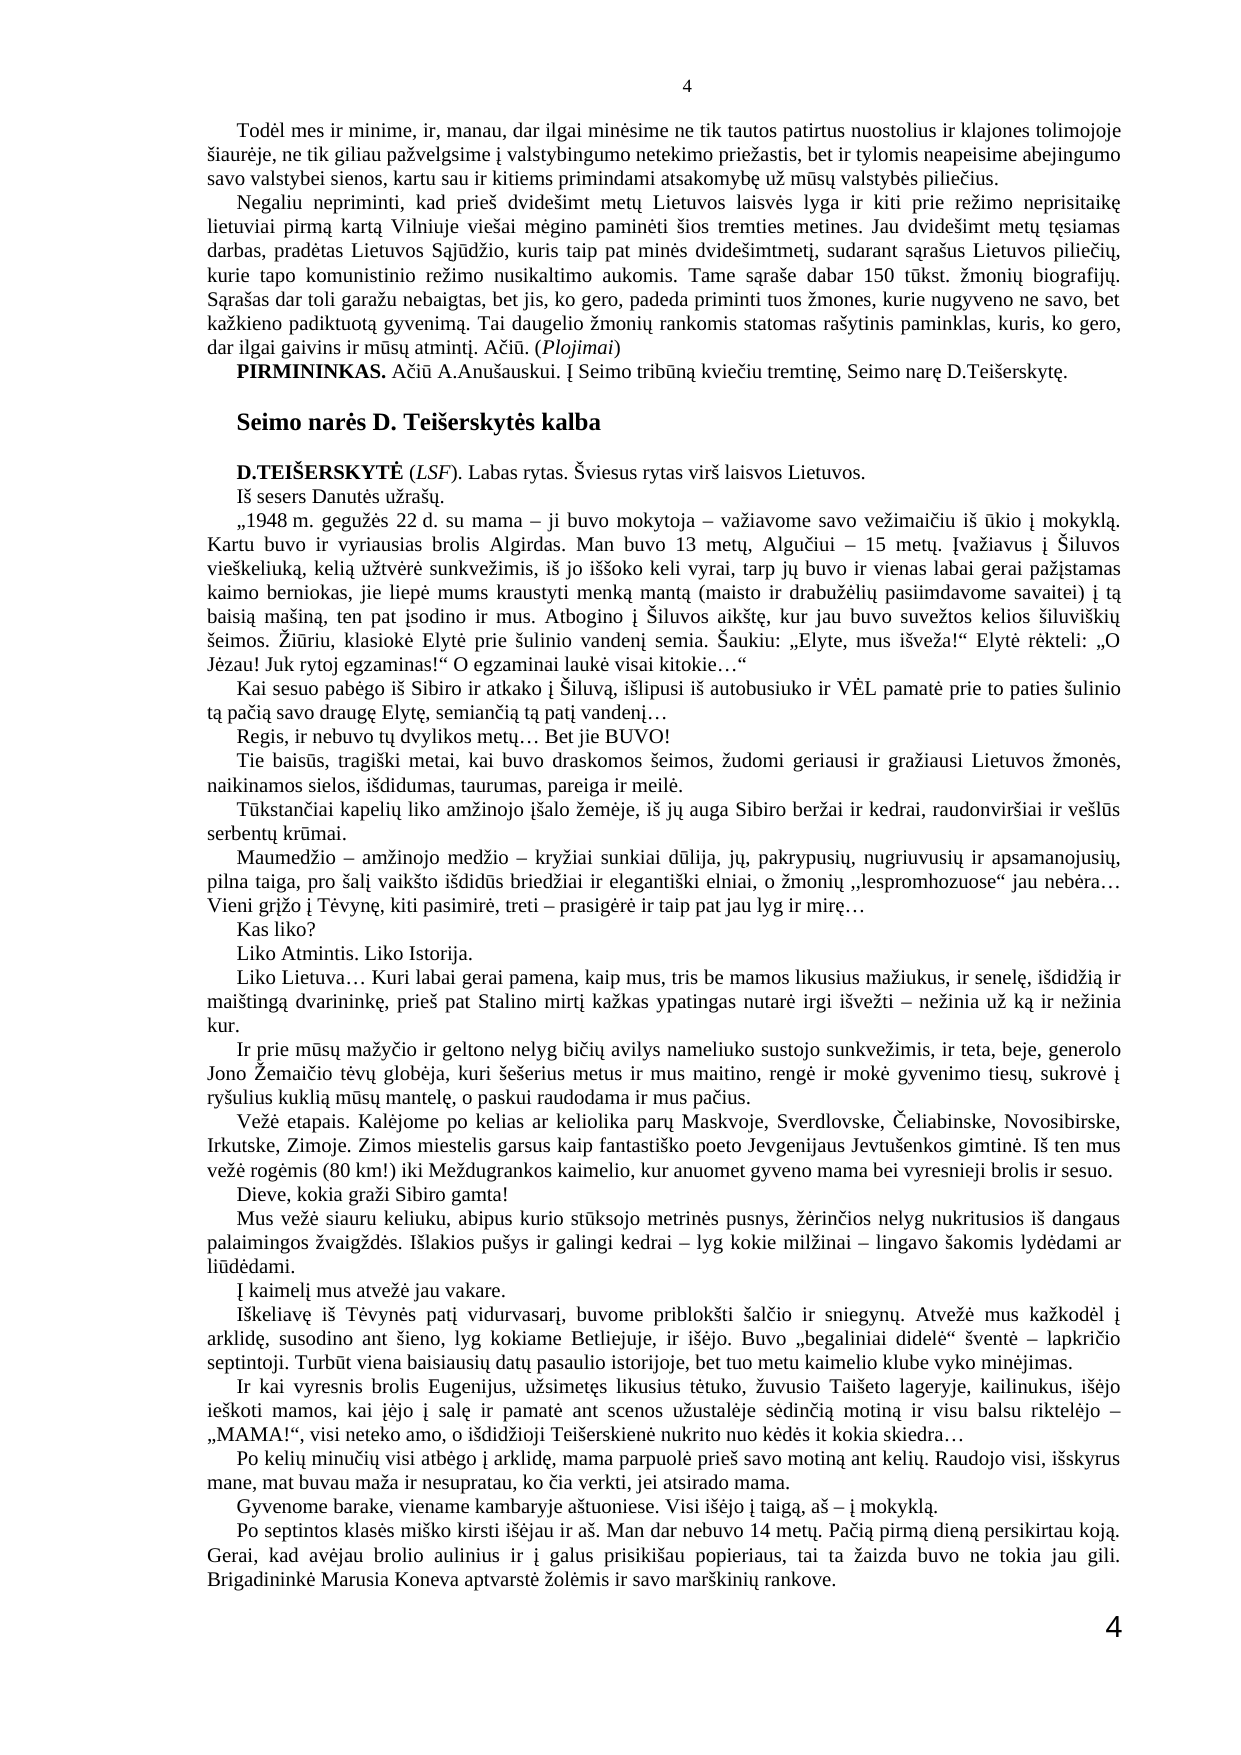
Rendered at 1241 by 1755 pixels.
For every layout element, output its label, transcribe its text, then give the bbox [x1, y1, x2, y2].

text „1948 m. gegužės 22 d. su mama – ji buvo mokytoja – važiavome savo vežimaičiu iš ūkio į mokyklą. Kartu buvo ir vyriausias brolis Algirdas. Man buvo 13 metų, Algučiui – 15 metų. Įvažiavus į Šiluvos vieškeliuką, kelią užtvėrė sunkvežimis, iš jo iššoko keli vyrai, tarp jų buvo ir vienas labai gerai pažįstamas kaimo berniokas, jie liepė mums kraustyti menką mantą (maisto ir drabužėlių pasiimdavome savaitei) į tą baisią mašiną, ten pat įsodino ir mus. Atbogino į Šiluvos aikštę, kur jau buvo suvežtos kelios šiluviškių šeimos. Žiūriu, klasiokė Elytė prie šulinio vandenį semia. Šaukiu: „Elyte, mus išveža!“ Elytė rėkteli: „O Jėzau! Juk rytoj egzaminas!“ O egzaminai laukė visai kitokie…“ [207, 508, 1122, 676]
text PIRMININKAS. Ačiū A.Anušauskui. Į Seimo tribūną kviečiu tremtinę, Seimo narę D.Teišerskytę. [207, 359, 1122, 383]
text Maumedžio – amžinojo medžio – kryžiai sunkiai dūlija, jų, pakrypusių, nugriuvusių ir apsamanojusių, pilna taiga, pro šalį vaikšto išdidūs briedžiai ir elegantiški elniai, o žmonių ,,lespromhozuose“ jau nebėra… Vieni grįžo į Tėvynę, kiti pasimirė, treti – prasigėrė ir taip pat jau lyg ir mirę… [207, 845, 1122, 917]
text Kas liko? [207, 917, 1122, 941]
text Tie baisūs, tragiški metai, kai buvo draskomos šeimos, žudomi geriausi ir gražiausi Lietuvos žmonės, naikinamos sielos, išdidumas, taurumas, pareiga ir meilė. [207, 748, 1122, 797]
text Po septintos klasės miško kirsti išėjau ir aš. Man dar nebuvo 14 metų. Pačią pirmą dieną persikirtau koją. Gerai, kad avėjau brolio aulinius ir į galus prisikišau popieriaus, tai ta žaizda buvo ne tokia jau gili. Brigadininkė Marusia Koneva aptvarstė žolėmis ir savo marškinių rankove. [207, 1518, 1122, 1591]
text Iškeliavę iš Tėvynės patį vidurvasarį, buvome priblokšti šalčio ir sniegynų. Atvežė mus kažkodėl į arklidę, susodino ant šieno, lyg kokiame Betliejuje, ir išėjo. Buvo „begaliniai didelė“ šventė – lapkričio septintoji. Turbūt viena baisiausių datų pasaulio istorijoje, bet tuo metu kaimelio klube vyko minėjimas. [207, 1302, 1122, 1374]
text Negaliu nepriminti, kad prieš dvidešimt metų Lietuvos laisvės lyga ir kiti prie režimo neprisitaikę lietuviai pirmą kartą Vilniuje viešai mėgino paminėti šios tremties metines. Jau dvidešimt metų tęsiamas darbas, pradėtas Lietuvos Sąjūdžio, kuris taip pat minės dvidešimtmetį, sudarant sąrašus Lietuvos piliečių, kurie tapo komunistinio režimo nusikaltimo aukomis. Tame sąraše dabar 150 tūkst. žmonių biografijų. Sąrašas dar toli garažu nebaigtas, bet jis, ko gero, padeda priminti tuos žmones, kurie nugyveno ne savo, bet kažkieno padiktuotą gyvenimą. Tai daugelio žmonių rankomis statomas rašytinis paminklas, kuris, ko gero, dar ilgai gaivins ir mūsų atmintį. Ačiū. (Plojimai) [207, 190, 1122, 359]
text Liko Lietuva… Kuri labai gerai pamena, kaip mus, tris be mamos likusius mažiukus, ir senelę, išdidžią ir maištingą dvarininkę, prieš pat Stalino mirtį kažkas ypatingas nutarė irgi išvežti – nežinia už ką ir nežinia kur. [207, 965, 1122, 1037]
text Gyvenome barake, viename kambaryje aštuoniese. Visi išėjo į taigą, aš – į mokyklą. [207, 1494, 1122, 1518]
text Tūkstančiai kapelių liko amžinojo įšalo žemėje, iš jų auga Sibiro beržai ir kedrai, raudonviršiai ir vešlūs serbentų krūmai. [207, 797, 1122, 845]
text Vežė etapais. Kalėjome po kelias ar keliolika parų Maskvoje, Sverdlovske, Čeliabinske, Novosibirske, Irkutske, Zimoje. Zimos miestelis garsus kaip fantastiško poeto Jevgenijaus Jevtušenkos gimtinė. Iš ten mus vežė rogėmis (80 km!) iki Meždugrankos kaimelio, kur anuomet gyveno mama bei vyresnieji brolis ir sesuo. [207, 1109, 1122, 1182]
text Ir kai vyresnis brolis Eugenijus, užsimetęs likusius tėtuko, žuvusio Taišeto lageryje, kailinukus, išėjo ieškoti mamos, kai įėjo į salę ir pamatė ant scenos užustalėje sėdinčią motiną ir visu balsu riktelėjo – „MAMA!“, visi neteko amo, o išdidžioji Teišerskienė nukrito nuo kėdės it kokia skiedra… [207, 1374, 1122, 1446]
text Kai sesuo pabėgo iš Sibiro ir atkako į Šiluvą, išlipusi iš autobusiuko ir VĖL pamatė prie to paties šulinio tą pačią savo draugę Elytę, semiančią tą patį vandenį… [207, 676, 1122, 724]
text Dieve, kokia graži Sibiro gamta! [207, 1182, 1122, 1206]
text Seimo narės D. Teišerskytės kalba [207, 407, 1122, 436]
text Į kaimelį mus atvežė jau vakare. [207, 1278, 1122, 1302]
text Iš sesers Danutės užrašų. [207, 484, 1122, 508]
text D.TEIŠERSKYTĖ (LSF). Labas rytas. Šviesus rytas virš laisvos Lietuvos. [207, 460, 1122, 484]
text Liko Atmintis. Liko Istorija. [207, 941, 1122, 965]
text Ir prie mūsų mažyčio ir geltono nelyg bičių avilys nameliuko sustojo sunkvežimis, ir teta, beje, generolo Jono Žemaičio tėvų globėja, kuri šešerius metus ir mus maitino, rengė ir mokė gyvenimo tiesų, sukrovė į ryšulius kuklią mūsų mantelę, o paskui raudodama ir mus pačius. [207, 1037, 1122, 1109]
text Regis, ir nebuvo tų dvylikos metų… Bet jie BUVO! [207, 724, 1122, 748]
text Todėl mes ir minime, ir, manau, dar ilgai minėsime ne tik tautos patirtus nuostolius ir klajones tolimojoje šiaurėje, ne tik giliau pažvelgsime į valstybingumo netekimo priežastis, bet ir tylomis neapeisime abejingumo savo valstybei sienos, kartu sau ir kitiems primindami atsakomybę už mūsų valstybės piliečius. [207, 118, 1122, 190]
text Mus vežė siauru keliuku, abipus kurio stūksojo metrinės pusnys, žėrinčios nelyg nukritusios iš dangaus palaimingos žvaigždės. Išlakios pušys ir galingi kedrai – lyg kokie milžinai – lingavo šakomis lydėdami ar liūdėdami. [207, 1206, 1122, 1278]
text Po kelių minučių visi atbėgo į arklidę, mama parpuolė prieš savo motiną ant kelių. Raudojo visi, išskyrus mane, mat buvau maža ir nesupratau, ko čia verkti, jei atsirado mama. [207, 1446, 1122, 1494]
